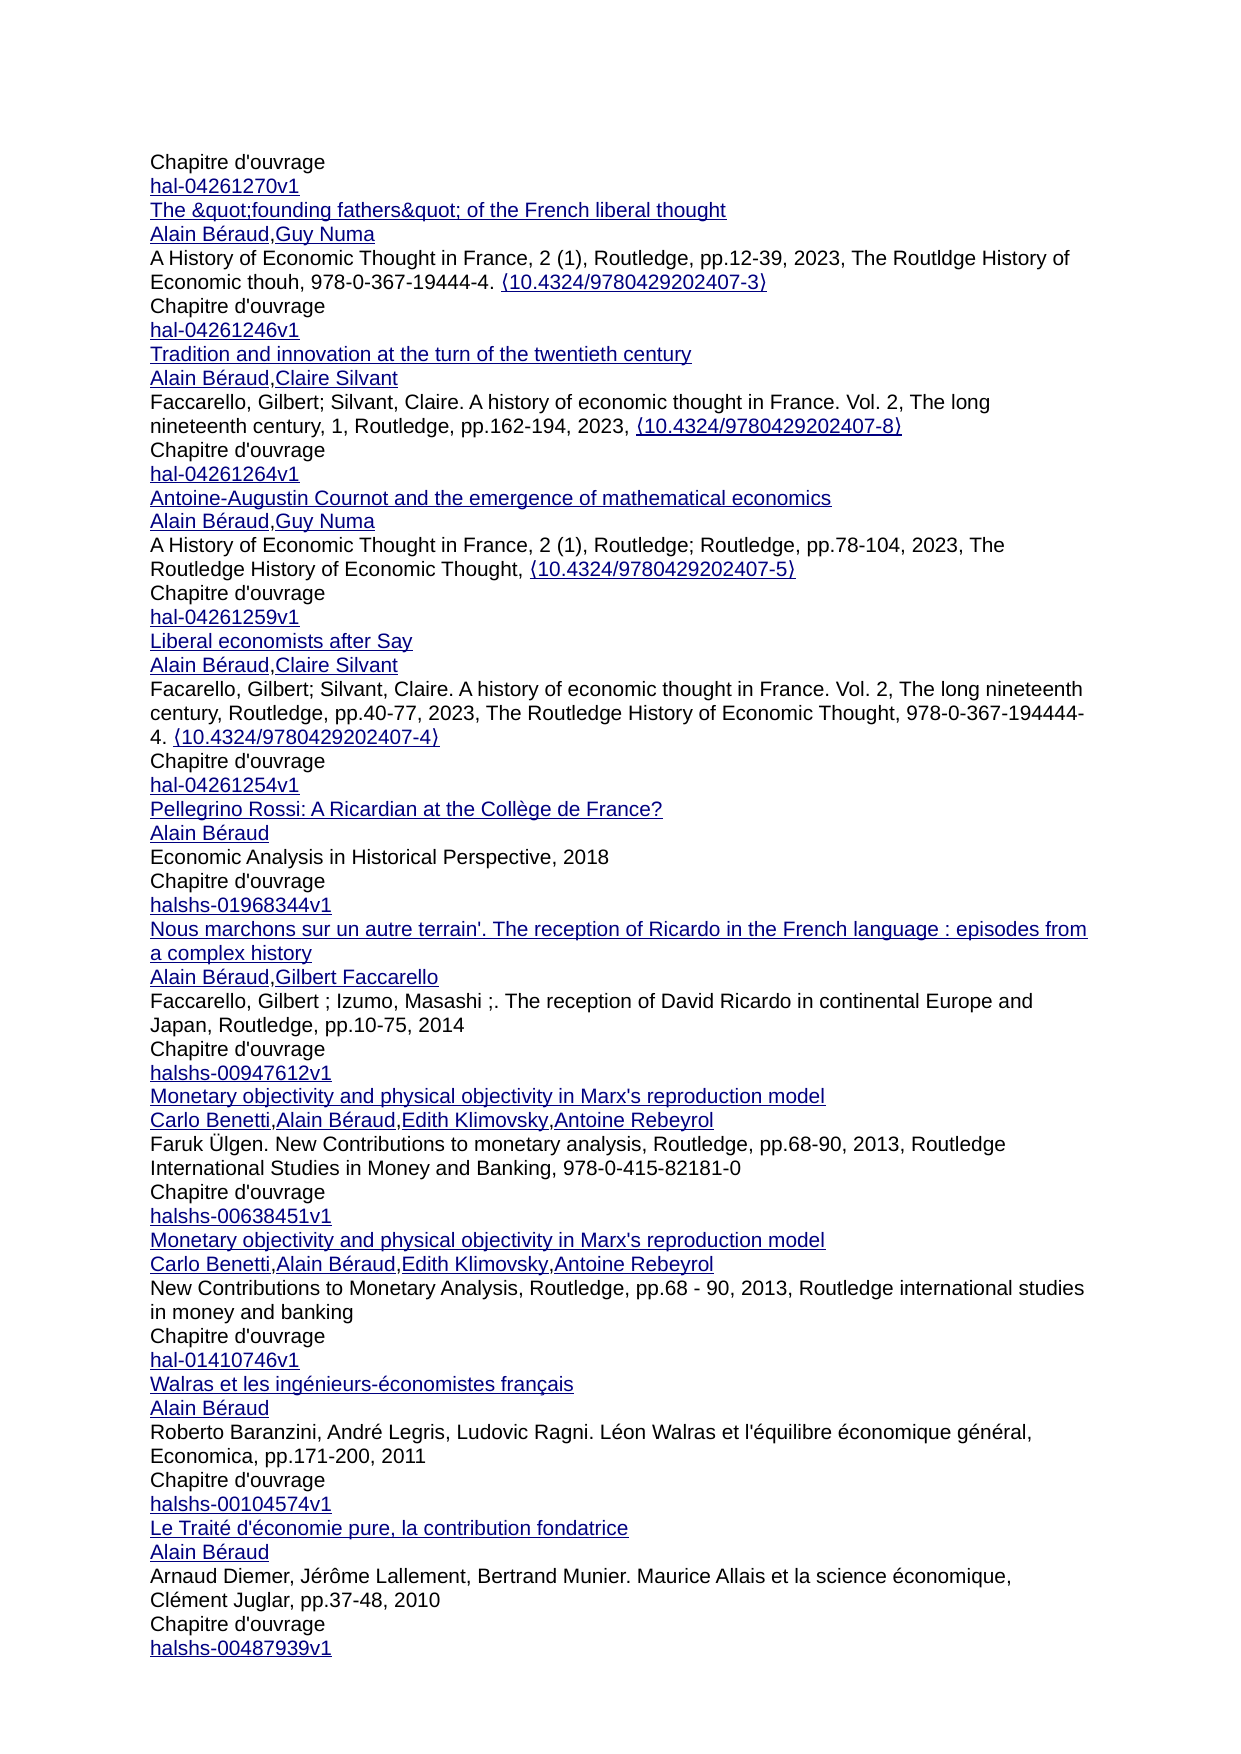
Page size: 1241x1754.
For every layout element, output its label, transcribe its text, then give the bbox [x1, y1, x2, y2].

table_cell Le Traité d'économie pure, la contribution fondatrice Alain Béraud Arnaud Diemer, Jérôme Lallement, Bertrand Munier. Maurice Allais et la science économique, Clément Juglar, pp.37-48, 2010 Chapitre d'ouvrage halshs-00487939v1 [150, 1516, 1090, 1659]
table_cell Nous marchons sur un autre terrain'. The reception of Ricardo in the French language : episodes from a complex history Alain Béraud,Gilbert Faccarello Faccarello, Gilbert ; Izumo, Masashi ;. The reception of David Ricardo in continental Europe and Japan, Routledge, pp.10-75, 2014 Chapitre d'ouvrage halshs-00947612v1 [150, 917, 1090, 1084]
table_cell Walras et les ingénieurs-économistes français Alain Béraud Roberto Baranzini, André Legris, Ludovic Ragni. Léon Walras et l'équilibre économique général, Economica, pp.171-200, 2011 Chapitre d'ouvrage halshs-00104574v1 [150, 1372, 1090, 1516]
table_cell Liberal economists after Say Alain Béraud,Claire Silvant Facarello, Gilbert; Silvant, Claire. A history of economic thought in France. Vol. 2, The long nineteenth century, Routledge, pp.40-77, 2023, The Routledge History of Economic Thought, 978-0-367-194444-4. ⟨10.4324/9780429202407-4⟩ Chapitre d'ouvrage hal-04261254v1 [150, 629, 1090, 797]
table_cell Monetary objectivity and physical objectivity in Marx's reproduction model Carlo Benetti,Alain Béraud,Edith Klimovsky,Antoine Rebeyrol New Contributions to Monetary Analysis, Routledge, pp.68 - 90, 2013, Routledge international studies in money and banking Chapitre d'ouvrage hal-01410746v1 [150, 1228, 1090, 1372]
table_header Chapitre d'ouvrage hal-04261270v1 [150, 150, 1090, 198]
table_cell Antoine-Augustin Cournot and the emergence of mathematical economics Alain Béraud,Guy Numa A History of Economic Thought in France, 2 (1), Routledge; Routledge, pp.78-104, 2023, The Routledge History of Economic Thought, ⟨10.4324/9780429202407-5⟩ Chapitre d'ouvrage hal-04261259v1 [150, 485, 1090, 629]
table_cell The &quot;founding fathers&quot; of the French liberal thought Alain Béraud,Guy Numa A History of Economic Thought in France, 2 (1), Routledge, pp.12-39, 2023, The Routldge History of Economic thouh, 978-0-367-19444-4. ⟨10.4324/9780429202407-3⟩ Chapitre d'ouvrage hal-04261246v1 [150, 198, 1090, 342]
table_cell Monetary objectivity and physical objectivity in Marx's reproduction model Carlo Benetti,Alain Béraud,Edith Klimovsky,Antoine Rebeyrol Faruk Ülgen. New Contributions to monetary analysis, Routledge, pp.68-90, 2013, Routledge International Studies in Money and Banking, 978-0-415-82181-0 Chapitre d'ouvrage halshs-00638451v1 [150, 1084, 1090, 1228]
table_cell Pellegrino Rossi: A Ricardian at the Collège de France? Alain Béraud Economic Analysis in Historical Perspective, 2018 Chapitre d'ouvrage halshs-01968344v1 [150, 797, 1090, 917]
table_cell Tradition and innovation at the turn of the twentieth century Alain Béraud,Claire Silvant Faccarello, Gilbert; Silvant, Claire. A history of economic thought in France. Vol. 2, The long nineteenth century, 1, Routledge, pp.162-194, 2023, ⟨10.4324/9780429202407-8⟩ Chapitre d'ouvrage hal-04261264v1 [150, 342, 1090, 485]
